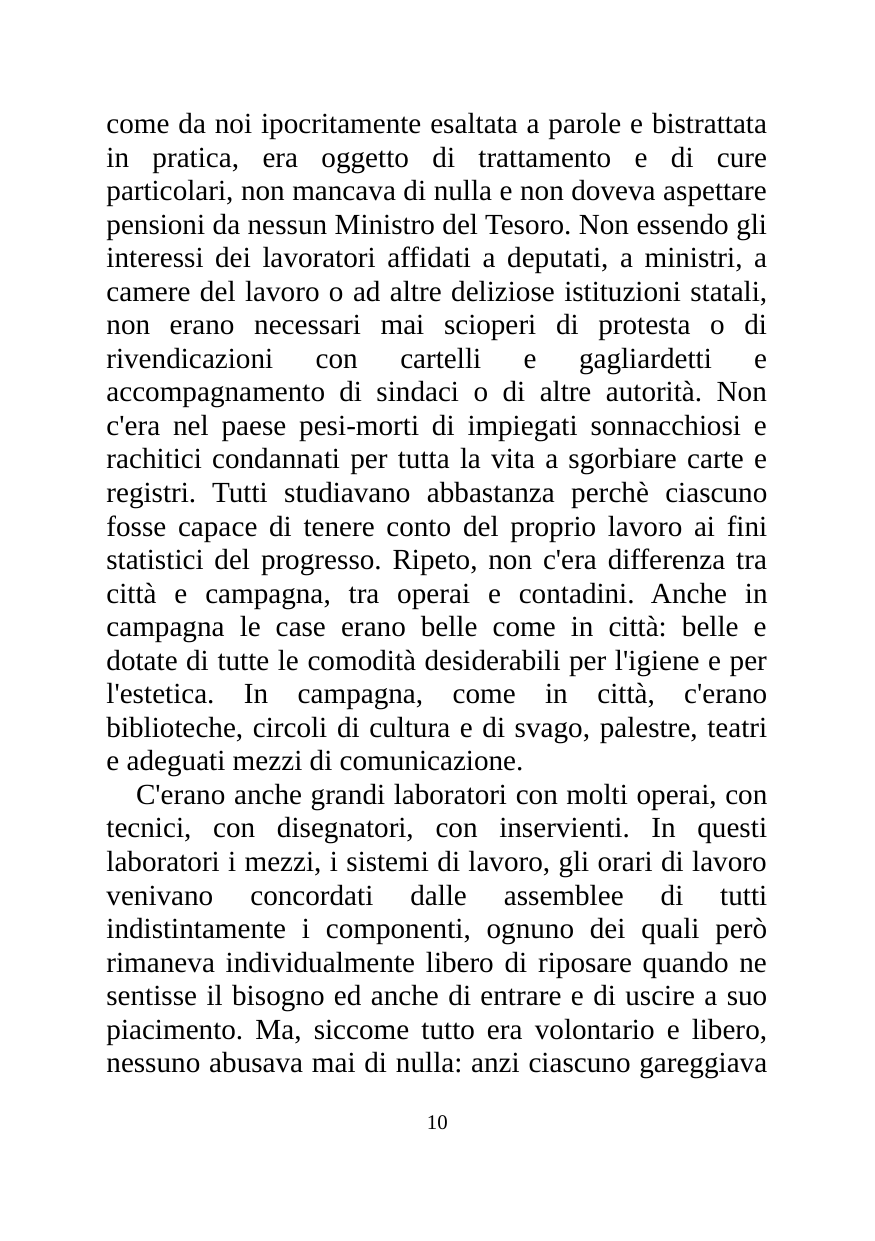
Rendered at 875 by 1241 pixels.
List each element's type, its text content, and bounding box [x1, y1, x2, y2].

text C'erano anche grandi laboratori con molti operai, con tecnici, con disegnatori, con inservienti. In questi laboratori i mezzi, i sistemi di lavoro, gli orari di lavoro venivano concordati dalle assemblee di tutti indistintamente i componenti, ognuno dei quali però rimaneva individualmente libero di riposare quando ne sentisse il bisogno ed anche di entrare e di uscire a suo piacimento. Ma, siccome tutto era volontario e libero, nessuno abusava mai di nulla: anzi ciascuno gareggiava [106, 777, 768, 1079]
text come da noi ipocritamente esaltata a parole e bistrattata in pratica, era oggetto di trattamento e di cure particolari, non mancava di nulla e non doveva aspettare pensioni da nessun Ministro del Tesoro. Non essendo gli interessi dei lavoratori affidati a deputati, a ministri, a camere del lavoro o ad altre deliziose istituzioni statali, non erano necessari mai scioperi di protesta o di rivendicazioni con cartelli e gagliardetti e accompagnamento di sindaci o di altre autorità. Non c'era nel paese pesi-morti di impiegati sonnacchiosi e rachitici condannati per tutta la vita a sgorbiare carte e registri. Tutti studiavano abbastanza perchè ciascuno fosse capace di tenere conto del proprio lavoro ai fini statistici del progresso. Ripeto, non c'era differenza tra città e campagna, tra operai e contadini. Anche in campagna le case erano belle come in città: belle e dotate di tutte le comodità desiderabili per l'igiene e per l'estetica. In campagna, come in città, c'erano biblioteche, circoli di cultura e di svago, palestre, teatri e adeguati mezzi di comunicazione. [106, 106, 768, 777]
